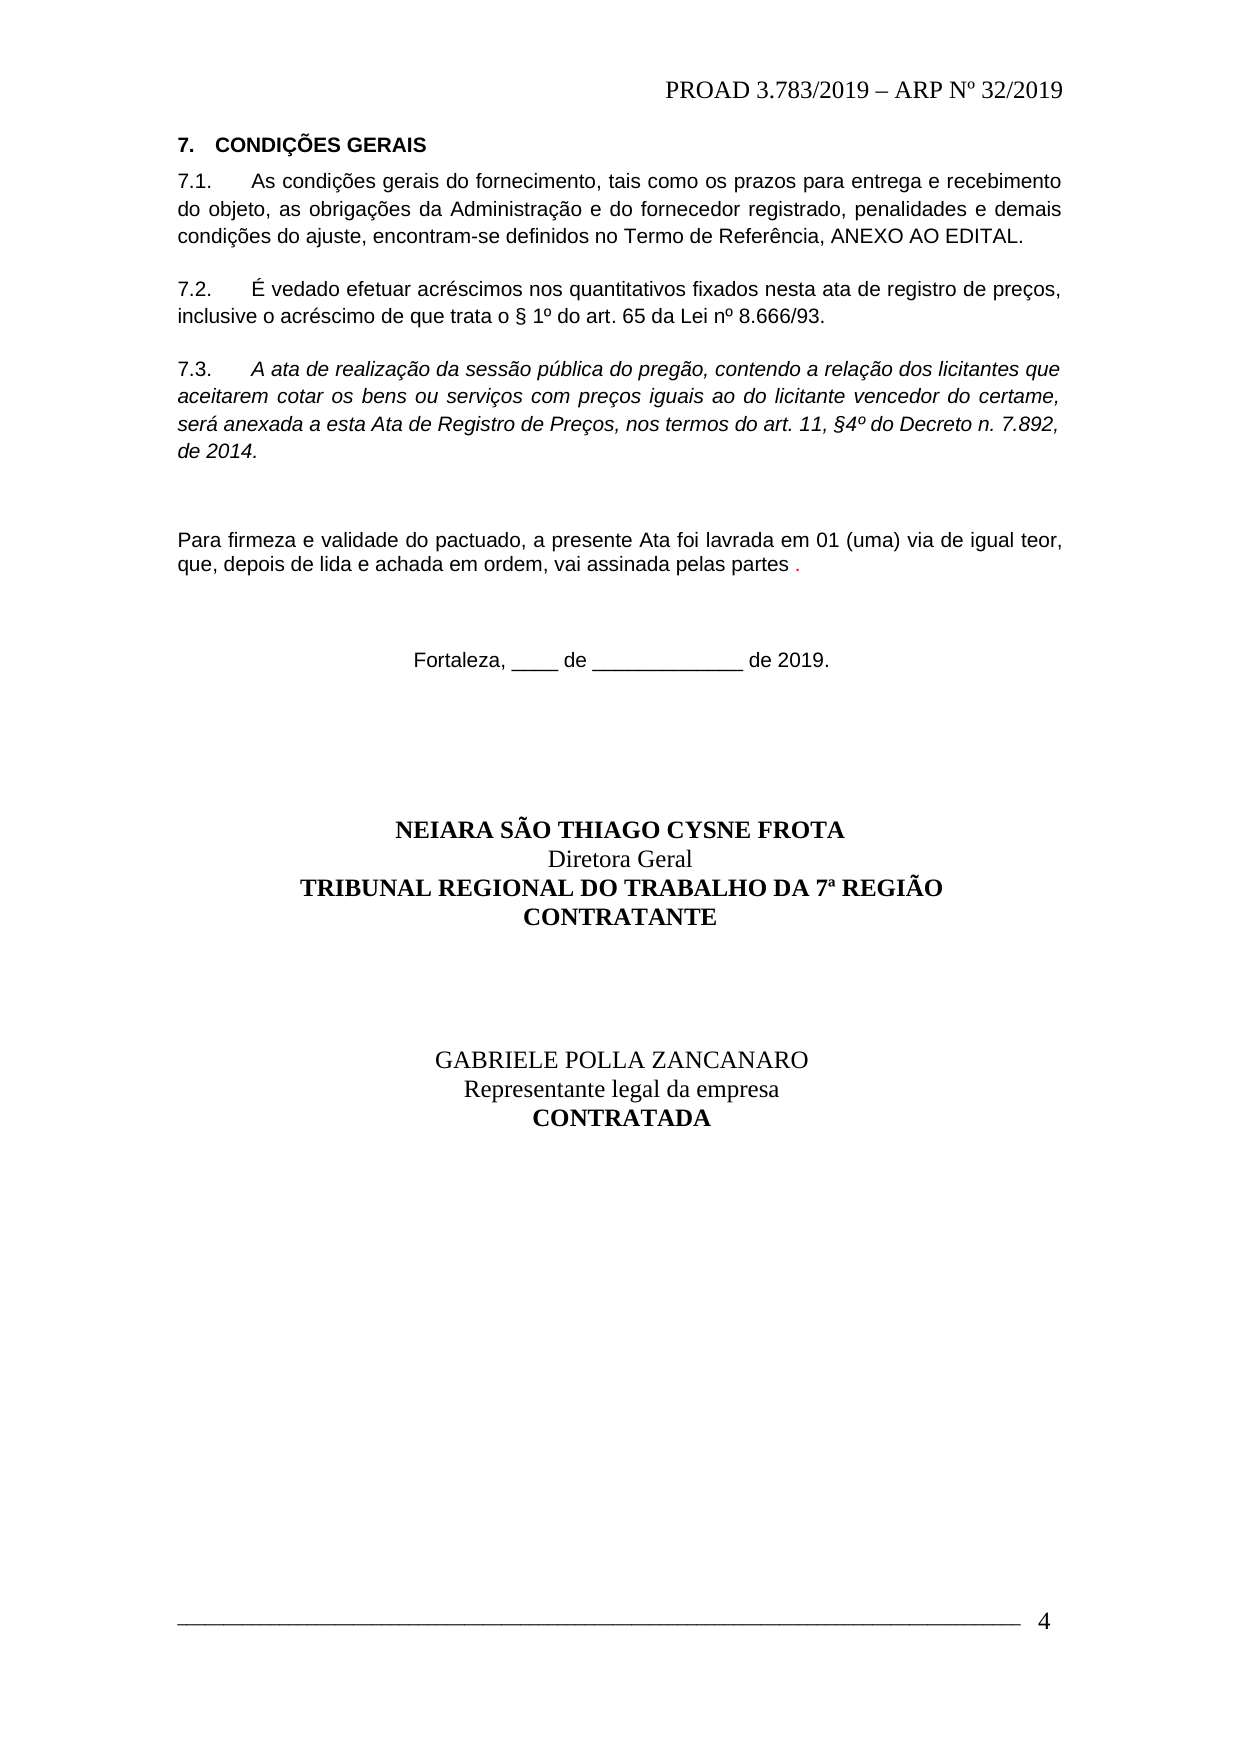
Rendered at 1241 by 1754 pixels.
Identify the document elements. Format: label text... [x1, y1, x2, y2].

text CONTRATANTE [177, 902, 1063, 930]
text TRIBUNAL REGIONAL DO TRABALHO DA 7ª REGIÃO [177, 873, 1066, 902]
text Diretora Geral [177, 844, 1063, 873]
list É vedado efetuar acréscimos nos quantitativos fixados nesta ata de registro de preços, inclusive o acréscimo de que trata o § 1º do art. 65 da Lei nº 8.666/93. [177, 276, 1063, 328]
list A ata de realização da sessão pública do pregão, contendo a relação dos licitantes que aceitarem cotar os bens ou serviços com preços iguais ao do licitante vencedor do certame, será anexada a esta Ata de Registro de Preços, nos termos do art. 11, §4º do Decreto n. 7.892, de 2014. [177, 356, 1063, 463]
text GABRIELE POLLA ZANCANARO [177, 1045, 1066, 1074]
text Fortaleza, ____ de _____________ de 2019. [177, 648, 1066, 672]
text NEIARA SÃO THIAGO CYSNE FROTA [177, 815, 1063, 844]
list As condições gerais do fornecimento, tais como os prazos para entrega e recebimento do objeto, as obrigações da Administração e do fornecedor registrado, penalidades e demais condições do ajuste, encontram-se definidos no Termo de Referência, ANEXO AO EDITAL. [177, 169, 1063, 248]
text Para firmeza e validade do pactuado, a presente Ata foi lavrada em 01 (uma) via de igual teor, que, depois de lida e achada em ordem, vai assinada pelas partes . [177, 528, 1064, 576]
text CONTRATADA [177, 1103, 1066, 1132]
text Representante legal da empresa [177, 1074, 1066, 1103]
list CONDIÇÕES GERAIS [177, 132, 1063, 156]
